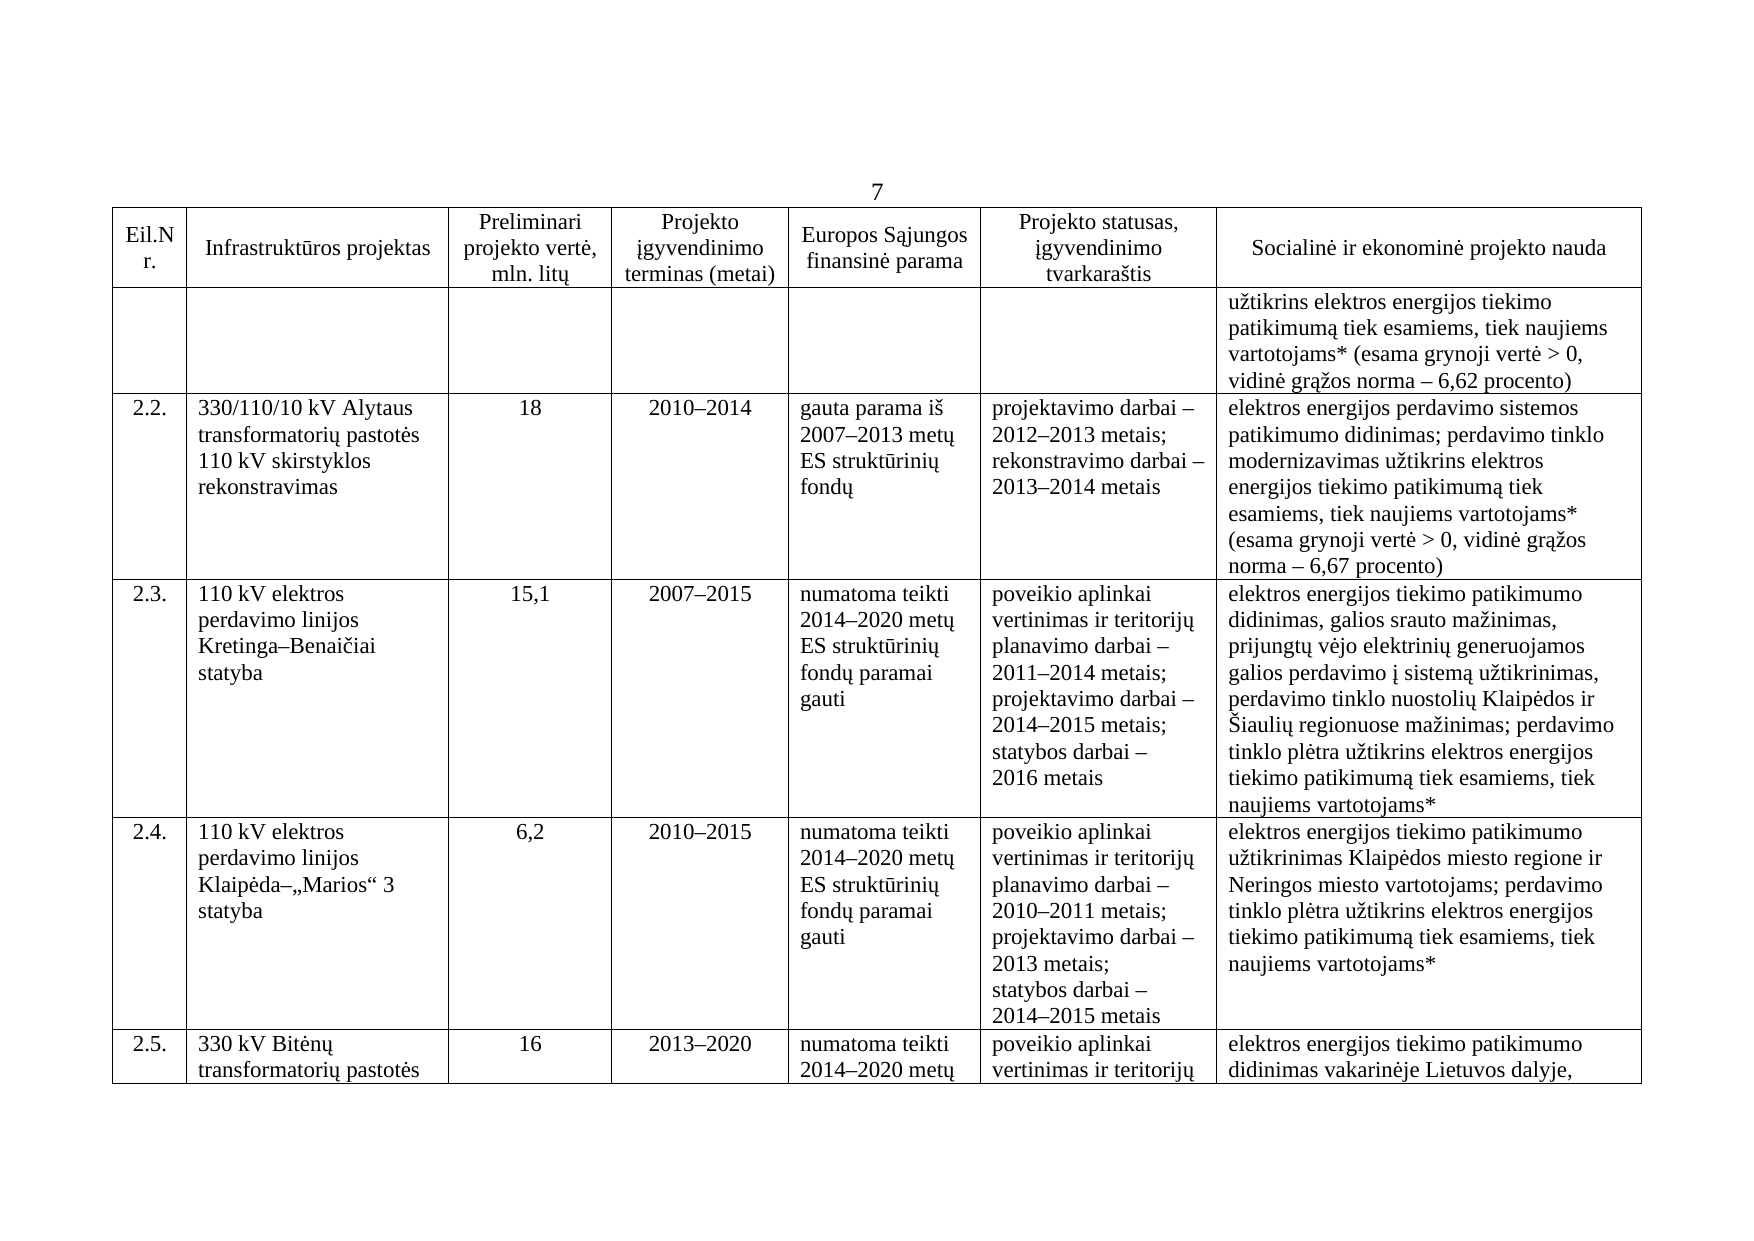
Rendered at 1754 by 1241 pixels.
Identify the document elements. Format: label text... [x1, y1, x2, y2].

table_cell elektros energijos tiekimo patikimumo didinimas vakarinėje Lietuvos dalyje, [1217, 1030, 1641, 1083]
table_cell 110 kV elektros perdavimo linijos Klaipėda–„Marios“ 3 statyba [187, 818, 448, 1029]
table_header Projekto statusas, įgyvendinimo tvarkaraštis [981, 208, 1216, 287]
table_cell elektros energijos tiekimo patikimumo užtikrinimas Klaipėdos miesto regione ir Neringos miesto vartotojams; perdavimo tinklo plėtra užtikrins elektros energijos tiekimo patikimumą tiek esamiems, tiek naujiems vartotojams* [1217, 818, 1641, 1029]
table_cell [187, 288, 448, 393]
table_cell elektros energijos perdavimo sistemos patikimumo didinimas; perdavimo tinklo modernizavimas užtikrins elektros energijos tiekimo patikimumą tiek esamiems, tiek naujiems vartotojams* (esama grynoji vertė > 0, vidinė grąžos norma – 6,67 procento) [1217, 394, 1641, 579]
table_header Socialinė ir ekonominė projekto nauda [1217, 208, 1641, 287]
table_cell 2010–2014 [612, 394, 788, 579]
table_cell [449, 288, 611, 393]
table_cell 2010–2015 [612, 818, 788, 1029]
table_cell 110 kV elektros perdavimo linijos Kretinga–Benaičiai statyba [187, 580, 448, 817]
table_cell 2.2. [113, 394, 186, 579]
table_cell elektros energijos tiekimo patikimumo didinimas, galios srauto mažinimas, prijungtų vėjo elektrinių generuojamos galios perdavimo į sistemą užtikrinimas, perdavimo tinklo nuostolių Klaipėdos ir Šiaulių regionuose mažinimas; perdavimo tinklo plėtra užtikrins elektros energijos tiekimo patikimumą tiek esamiems, tiek naujiems vartotojams* [1217, 580, 1641, 817]
table_cell 16 [449, 1030, 611, 1083]
table_cell [981, 288, 1216, 393]
table_cell užtikrins elektros energijos tiekimo patikimumą tiek esamiems, tiek naujiems vartotojams* (esama grynoji vertė > 0, vidinė grąžos norma – 6,62 procento) [1217, 288, 1641, 393]
table_header Europos Sąjungos finansinė parama [789, 208, 980, 287]
table_cell projektavimo darbai – 2012–2013 metais; rekonstravimo darbai – 2013–2014 metais [981, 394, 1216, 579]
table_cell 6,2 [449, 818, 611, 1029]
table_header Eil.Nr. [113, 208, 186, 287]
table_cell numatoma teikti 2014–2020 metų ES struktūrinių fondų paramai gauti [789, 818, 980, 1029]
table_cell 330 kV Bitėnų transformatorių pastotės [187, 1030, 448, 1083]
table_cell 2013–2020 [612, 1030, 788, 1083]
table_cell gauta parama iš 2007–2013 metų ES struktūrinių fondų [789, 394, 980, 579]
table_header Preliminari projekto vertė, mln. litų [449, 208, 611, 287]
table_cell 2.5. [113, 1030, 186, 1083]
table_cell 2007–2015 [612, 580, 788, 817]
table_cell 18 [449, 394, 611, 579]
table_cell 15,1 [449, 580, 611, 817]
table_cell numatoma teikti 2014–2020 metų ES struktūrinių fondų paramai gauti [789, 580, 980, 817]
table_cell [789, 288, 980, 393]
table_cell poveikio aplinkai vertinimas ir teritorijų planavimo darbai – 2010–2011 metais; projektavimo darbai – 2013 metais; statybos darbai – 2014–2015 metais [981, 818, 1216, 1029]
table_cell 2.4. [113, 818, 186, 1029]
table_cell 330/110/10 kV Alytaus transformatorių pastotės 110 kV skirstyklos rekonstravimas [187, 394, 448, 579]
table_cell poveikio aplinkai vertinimas ir teritorijų planavimo darbai – 2011–2014 metais; projektavimo darbai – 2014–2015 metais; statybos darbai – 2016 metais [981, 580, 1216, 817]
table_cell poveikio aplinkai vertinimas ir teritorijų [981, 1030, 1216, 1083]
table_header Projekto įgyvendinimo terminas (metai) [612, 208, 788, 287]
table_cell [113, 288, 186, 393]
table_cell 2.3. [113, 580, 186, 817]
table_cell numatoma teikti 2014–2020 metų [789, 1030, 980, 1083]
table_header Infrastruktūros projektas [187, 208, 448, 287]
table_cell [612, 288, 788, 393]
